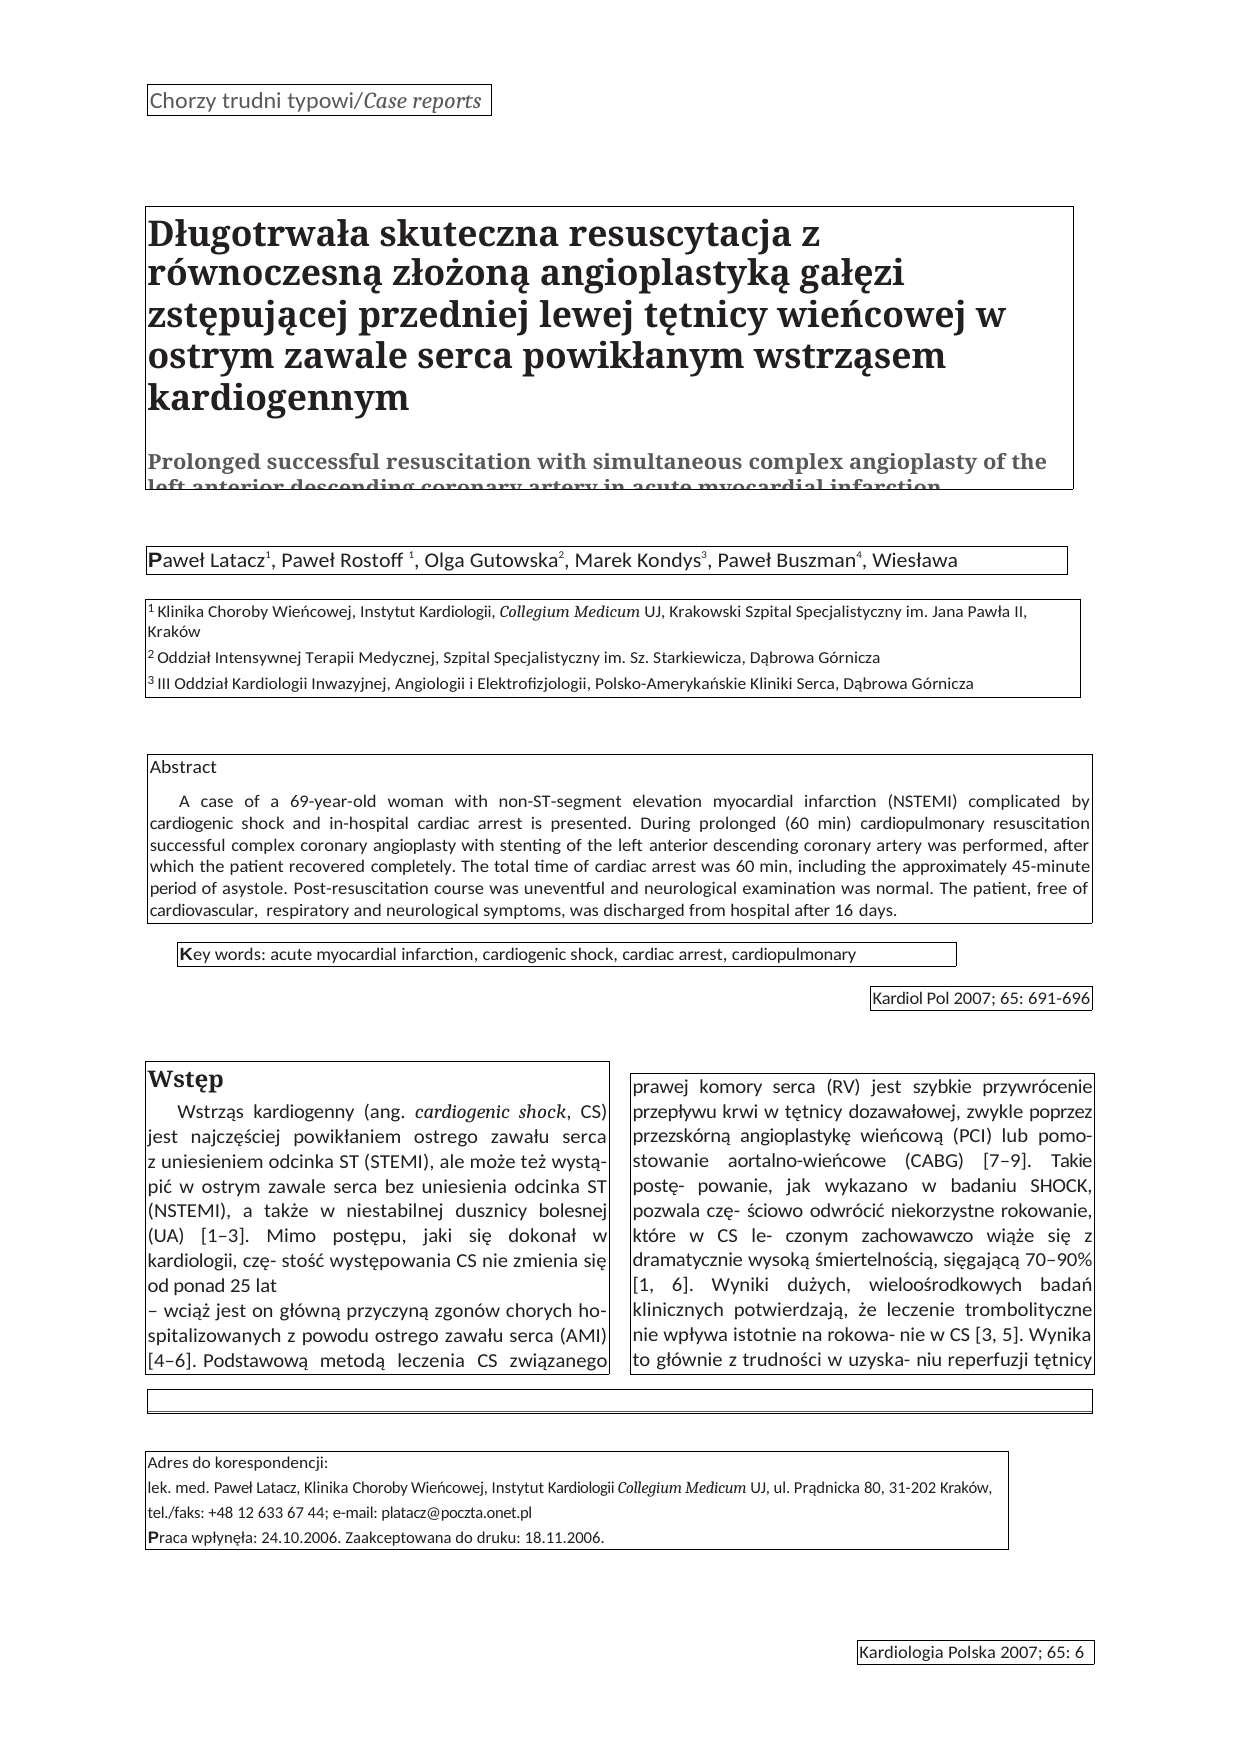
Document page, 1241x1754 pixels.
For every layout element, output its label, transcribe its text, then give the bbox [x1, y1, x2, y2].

text prawej komory serca (RV) jest szybkie przywrócenie przepływu krwi w tętnicy dozawałowej, zwykle poprzez przezskórną angioplastykę wieńcową (PCI) lub pomo- stowanie aortalno-wieńcowe (CABG) [7–9]. Takie postę- powanie, jak wykazano w badaniu SHOCK, pozwala czę- ściowo odwrócić niekorzystne rokowanie, które w CS le- czonym zachowawczo wiąże się z dramatycznie wysoką śmiertelnością, sięgającą 70–90% [1, 6]. Wyniki dużych, wieloośrodkowych badań klinicznych potwierdzają, że leczenie trombolityczne nie wpływa istotnie na rokowa- nie w CS [3, 5]. Wynika to głównie z trudności w uzyska- niu reperfuzji tętnicy dozawałowej za pomocą trombo- [632, 1074, 1092, 1374]
text Długotrwała skuteczna resuscytacja z równoczesną złożoną angioplastyką gałęzi zstępującej przedniej lewej tętnicy wieńcowej w ostrym zawale serca powikłanym wstrząsem kardiogennym [147, 213, 1056, 421]
text Prolonged successful resuscitation with simultaneous complex angioplasty of the left anterior descending coronary artery in acute myocardial infarction complicated by cardiogenic shock [147, 447, 1073, 489]
text Adres do korespondencji: [147, 1453, 1008, 1473]
text Paweł Latacz1, Paweł Rostoff 1, Olga Gutowska2, Marek Kondys3, Paweł Buszman4, Wiesława Piwowarska1 [148, 547, 1067, 574]
text 2 Oddział Intensywnej Terapii Medycznej, Szpital Specjalistyczny im. Sz. Starkiewicza, Dąbrowa Górnicza [147, 646, 1080, 667]
text Wstrząs kardiogenny (ang. cardiogenic shock, CS) jest najczęściej powikłaniem ostrego zawału serca z uniesieniem odcinka ST (STEMI), ale może też wystą- pić w ostrym zawale serca bez uniesienia odcinka ST (NSTEMI), a także w niestabilnej dusznicy bolesnej (UA) [1–3]. Mimo postępu, jaki się dokonał w kardiologii, czę- stość występowania CS nie zmienia się od ponad 25 lat [147, 1099, 607, 1297]
text 3 III Oddział Kardiologii Inwazyjnej, Angiologii i Elektrofizjologii, Polsko-Amerykańskie Kliniki Serca, Dąbrowa Górnicza [147, 672, 1080, 693]
text 1 Klinika Choroby Wieńcowej, Instytut Kardiologii, Collegium Medicum UJ, Krakowski Szpital Specjalistyczny im. Jana Pawła II, Kraków [147, 600, 1080, 642]
text lek. med. Paweł Latacz, Klinika Choroby Wieńcowej, Instytut Kardiologii Collegium Medicum UJ, ul. Prądnicka 80, 31-202 Kraków, tel./faks: +48 12 633 67 44; e-mail: platacz@poczta.onet.pl [147, 1478, 1008, 1523]
text Abstract [149, 756, 1092, 779]
text Praca wpłynęła: 24.10.2006. Zaakceptowana do druku: 18.11.2006. [148, 1527, 1008, 1547]
text Wstęp [147, 1063, 609, 1094]
text A case of a 69-year-old woman with non-ST-segment elevation myocardial infarction (NSTEMI) complicated by cardiogenic shock and in-hospital cardiac arrest is presented. During prolonged (60 min) cardiopulmonary resuscitation successful complex coronary angioplasty with stenting of the left anterior descending coronary artery was performed, after which the patient recovered completely. The total time of cardiac arrest was 60 min, including the approximately 45-minute period of asystole. Post-resuscitation course was uneventful and neurological examination was normal. The patient, free of cardiovascular, respiratory and neurological symptoms, was discharged from hospital after 16 days. [149, 790, 1090, 920]
text Kardiologia Polska 2007; 65: 6 [859, 1641, 1094, 1662]
text Kardiol Pol 2007; 65: 691-696 [872, 987, 1092, 1009]
text – wciąż jest on główną przyczyną zgonów chorych ho- spitalizowanych z powodu ostrego zawału serca (AMI) [4–6]. Podstawową metodą leczenia CS związanego z pozawałowym upośledzeniem funkcji lewej (LV) lub [147, 1298, 607, 1374]
text Key words: acute myocardial infarction, cardiogenic shock, cardiac arrest, cardiopulmonary resuscitation [179, 943, 956, 966]
text Chorzy trudni typowi/Case reports [149, 86, 491, 114]
